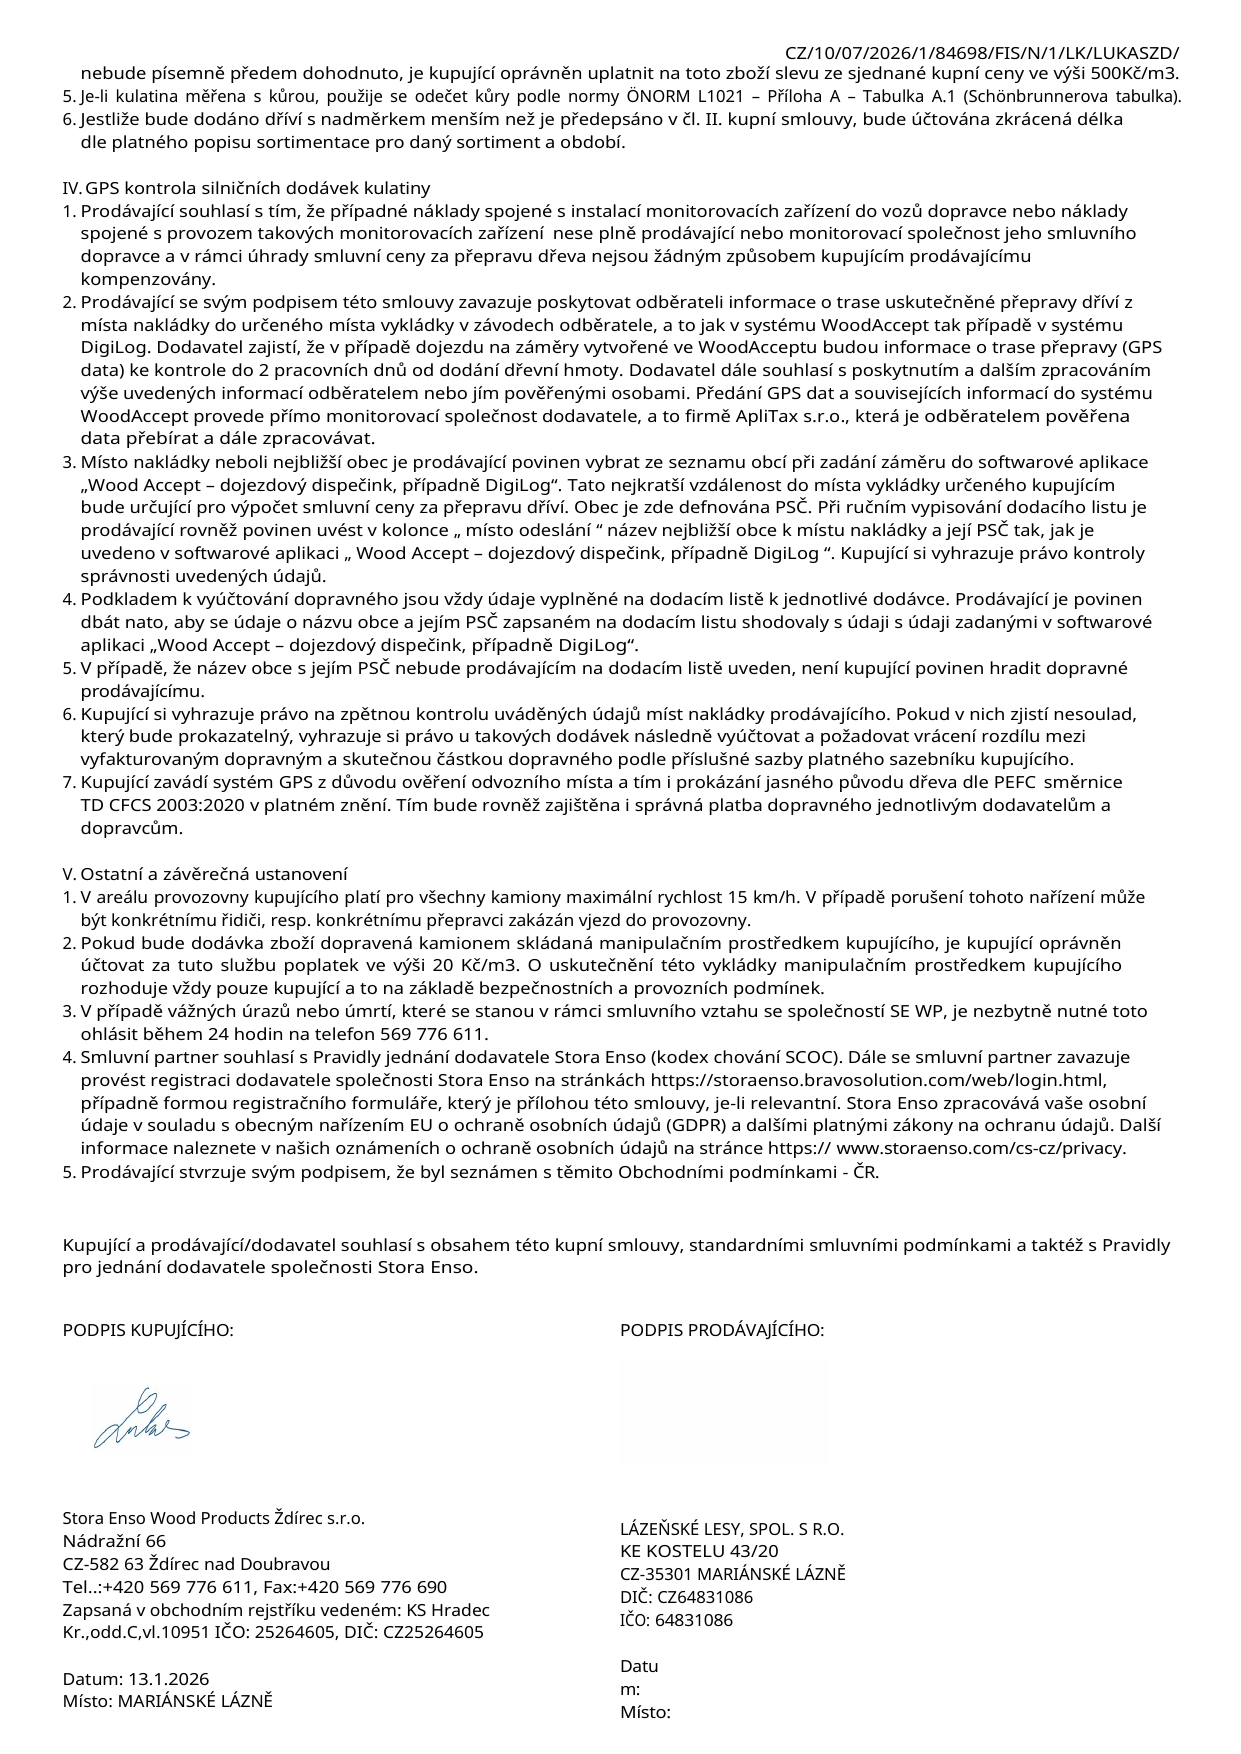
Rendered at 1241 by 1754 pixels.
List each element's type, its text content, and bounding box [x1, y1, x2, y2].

subtitle PODPIS KUPUJÍCÍHO: PODPIS PRODÁVAJÍCÍHO: [62, 1319, 1188, 1341]
text CZ-35301 MARIÁNSKÉ LÁZNĚ DIČ: CZ64831086 [620, 1563, 854, 1608]
text CZ-582 63 Ždírec nad Doubravou [62, 1553, 589, 1575]
text Tel..:+420 569 776 611, Fax:+420 569 776 690 [62, 1576, 589, 1598]
list V areálu provozovny kupujícího platí pro všechny kamiony maximální rychlost 15 km/h. V případě porušení tohoto nařízení může být konkrétnímu řidiči, resp. konkrétnímu přepravci zakázán vjezd do provozovny. [62, 886, 1146, 931]
text Místo: MARIÁNSKÉ LÁZNĚ [62, 1690, 589, 1713]
list GPS kontrola silničních dodávek kulatiny [62, 176, 1188, 199]
picture [91, 1385, 193, 1453]
text Datum: [620, 1655, 674, 1700]
list Podkladem k vyúčtování dopravného jsou vždy údaje vyplněné na dodacím listě k jednotlivé dodávce. Prodávající je povinen dbát nato, aby se údaje o názvu obce a jejím PSČ zapsaném na dodacím listu shodovaly s údaji s údaji zadanými v softwarové aplikaci „Wood Accept – dojezdový dispečink, případně DigiLog“. [62, 588, 1177, 656]
list Je-li kulatina měřena s kůrou, použije se odečet kůry podle normy ÖNORM L1021 – Příloha A – Tabulka A.1 (Schönbrunnerova tabulka). [62, 84, 1188, 107]
text Zapsaná v obchodním rejstříku vedeném: KS Hradec Kr.,odd.C,vl.10951 IČO: 25264605, DIČ: CZ25264605 [62, 1598, 589, 1644]
list V případě vážných úrazů nebo úmrtí, které se stanou v rámci smluvního vztahu se společností SE WP, je nezbytně nutné toto ohlásit během 24 hodin na telefon 569 776 611. [62, 1000, 1168, 1045]
list Jestliže bude dodáno dříví s nadměrkem menším než je předepsáno v čl. II. kupní smlouvy, bude účtována zkrácená délka dle platného popisu sortimentace pro daný sortiment a období. [62, 107, 1124, 153]
list Prodávající souhlasí s tím, že případné náklady spojené s instalací monitorovacích zařízení do vozů dopravce nebo náklady spojené s provozem takových monitorovacích zařízení nese plně prodávající nebo monitorovací společnost jeho smluvního dopravce a v rámci úhrady smluvní ceny za přepravu dřeva nejsou žádným způsobem kupujícím prodávajícímu kompenzovány. [62, 199, 1155, 290]
list Kupující zavádí systém GPS z důvodu ověření odvozního místa a tím i prokázání jasného původu dřeva dle PEFC směrnice TD CFCS 2003:2020 v platném znění. Tím bude rovněž zajištěna i správná platba dopravného jednotlivým dodavatelům a dopravcům. [62, 771, 1146, 839]
text Stora Enso Wood Products Ždírec s.r.o. Nádražní 66 [62, 1507, 402, 1552]
text IČO: 64831086 [620, 1609, 1188, 1632]
text nebude písemně předem dohodnuto, je kupující oprávněn uplatnit na toto zboží slevu ze sjednané kupní ceny ve výši 500Kč/m3. [80, 62, 1188, 84]
text Datum: 13.1.2026 [62, 1667, 589, 1690]
list Prodávající se svým podpisem této smlouvy zavazuje poskytovat odběrateli informace o trase uskutečněné přepravy dříví z místa nakládky do určeného místa vykládky v závodech odběratele, a to jak v systému WoodAccept tak případě v systému DigiLog. Dodavatel zajistí, že v případě dojezdu na záměry vytvořené ve WoodAcceptu budou informace o trase přepravy (GPS data) ke kontrole do 2 pracovních dnů od dodání dřevní hmoty. Dodavatel dále souhlasí s poskytnutím a dalším zpracováním výše uvedených informací odběratelem nebo jím pověřenými osobami. Předání GPS dat a souvisejících informací do systému WoodAccept provede přímo monitorovací společnost dodavatele, a to firmě ApliTax s.r.o., která je odběratelem pověřena data přebírat a dále zpracovávat. [62, 291, 1170, 449]
list V případě, že název obce s jejím PSČ nebude prodávajícím na dodacím listě uveden, není kupující povinen hradit dopravné prodávajícímu. [62, 657, 1188, 702]
list Kupující si vyhrazuje právo na zpětnou kontrolu uváděných údajů míst nakládky prodávajícího. Pokud v nich zjistí nesoulad, který bude prokazatelný, vyhrazuje si právo u takových dodávek následně vyúčtovat a požadovat vrácení rozdílu mezi vyfakturovaným dopravným a skutečnou částkou dopravného podle příslušné sazby platného sazebníku kupujícího. [62, 702, 1164, 771]
list Pokud bude dodávka zboží dopravená kamionem skládaná manipulačním prostředkem kupujícího, je kupující oprávněn účtovat za tuto službu poplatek ve výši 20 Kč/m3. O uskutečnění této vykládky manipulačním prostředkem kupujícího rozhoduje vždy pouze kupující a to na základě bezpečnostních a provozních podmínek. [62, 931, 1122, 999]
text LÁZEŇSKÉ LESY, SPOL. S R.O. KE KOSTELU 43/20 [620, 1517, 854, 1563]
text Kupující a prodávající/dodavatel souhlasí s obsahem této kupní smlouvy, standardními smluvními podmínkami a taktéž s Pravidly pro jednání dodavatele společnosti Stora Enso. [62, 1233, 1178, 1279]
list Ostatní a závěrečná ustanovení [62, 863, 1188, 885]
text Místo: [620, 1700, 674, 1723]
list Místo nakládky neboli nejbližší obec je prodávající povinen vybrat ze seznamu obcí při zadání záměru do softwarové aplikace „Wood Accept – dojezdový dispečink, případně DigiLog“. Tato nejkratší vzdálenost do místa vykládky určeného kupujícím bude určující pro výpočet smluvní ceny za přepravu dříví. Obec je zde defnována PSČ. Při ručním vypisování dodacího listu je prodávající rovněž povinen uvést v kolonce „ místo odeslání “ název nejbližší obce k místu nakládky a její PSČ tak, jak je uvedeno v softwarové aplikaci „ Wood Accept – dojezdový dispečink, případně DigiLog “. Kupující si vyhrazuje právo kontroly správnosti uvedených údajů. [62, 451, 1159, 587]
list Prodávající stvrzuje svým podpisem, že byl seznámen s těmito Obchodními podmínkami - ČR. [62, 1160, 1188, 1183]
list Smluvní partner souhlasí s Pravidly jednání dodavatele Stora Enso (kodex chování SCOC). Dále se smluvní partner zavazuje provést registraci dodavatele společnosti Stora Enso na stránkách https://storaenso.bravosolution.com/web/login.html, případně formou registračního formuláře, který je přílohou této smlouvy, je-li relevantní. Stora Enso zpracovává vaše osobní údaje v souladu s obecným nařízením EU o ochraně osobních údajů (GDPR) a dalšími platnými zákony na ochranu údajů. Další informace naleznete v našich oznámeních o ochraně osobních údajů na stránce https:// www.storaenso.com/cs-cz/privacy. [62, 1046, 1177, 1159]
